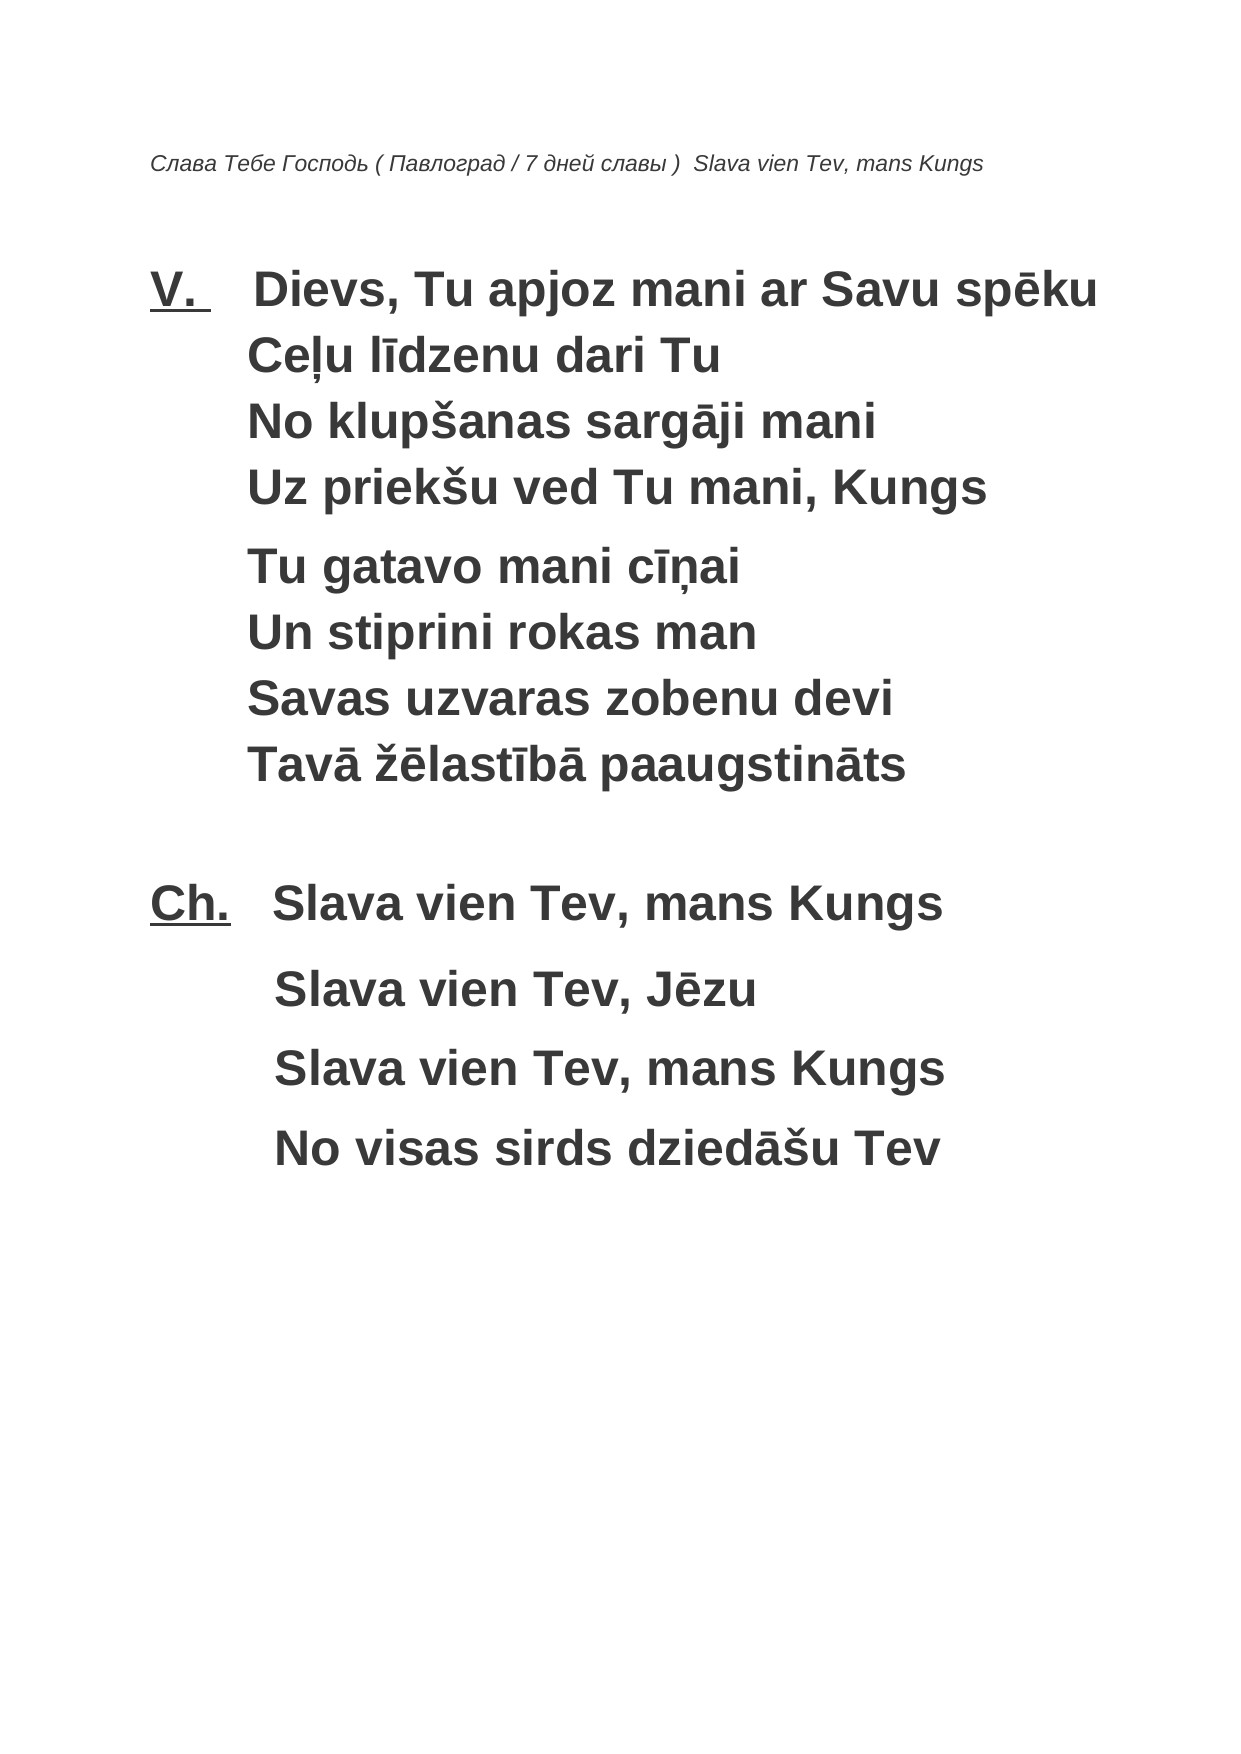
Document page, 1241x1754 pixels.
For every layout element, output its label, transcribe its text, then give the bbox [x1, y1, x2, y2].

text Tu gatavo mani cīņai [150, 536, 1168, 594]
text Слава Тебе Господь ( Павлоград / 7 дней славы ) Slava vien Tev, mans Kungs [150, 150, 1090, 176]
text No klupšanas sargāji mani [150, 391, 1168, 449]
text No visas sirds dziedāšu Tev [150, 1118, 1090, 1176]
text Uz priekšu ved Tu mani, Kungs [150, 457, 1168, 515]
text Ceļu līdzenu dari Tu [150, 325, 1168, 383]
text Slava vien Tev, Jēzu [150, 959, 1090, 1017]
text Slava vien Tev, mans Kungs [150, 1039, 1090, 1096]
text Ch. Slava vien Tev, mans Kungs [150, 873, 1090, 931]
text Savas uzvaras zobenu devi [150, 668, 1168, 726]
text Tavā žēlastībā paaugstināts [150, 734, 1168, 792]
text V. Dievs, Tu apjoz mani ar Savu spēku [150, 259, 1168, 317]
text Un stiprini rokas man [150, 602, 1168, 660]
